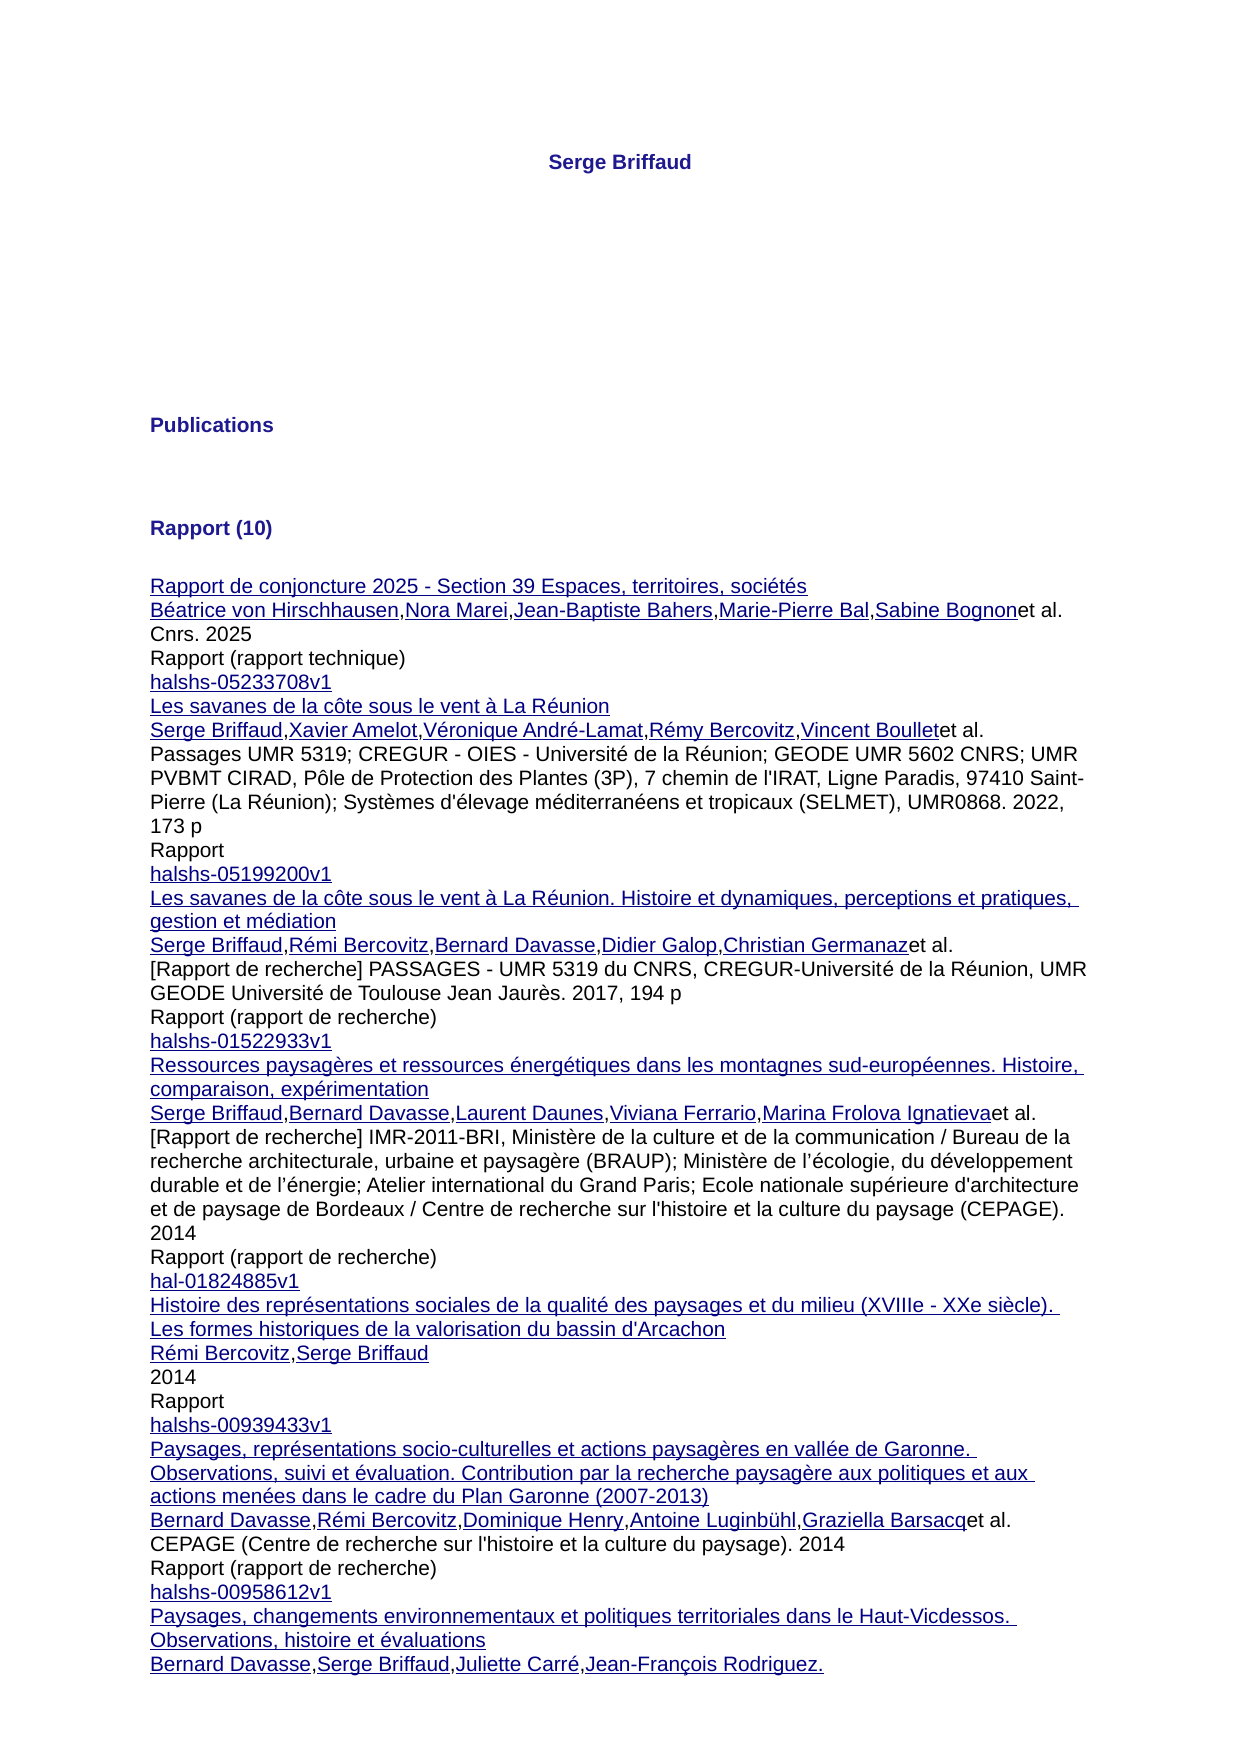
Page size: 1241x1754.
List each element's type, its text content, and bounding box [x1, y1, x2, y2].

subtitle Publications [150, 412, 1090, 436]
subtitle Rapport (10) [150, 516, 1090, 539]
table_cell Paysages, représentations socio-culturelles et actions paysagères en vallée de Garonne. Observations, suivi et évaluation. Contribution par la recherche paysagère aux politiques et aux actions menées dans le cadre du Plan Garonne (2007-2013) Bernard Davasse,Rémi Bercovitz,Dominique Henry,Antoine Luginbühl,Graziella Barsacqet al. CEPAGE (Centre de recherche sur l'histoire et la culture du paysage). 2014 Rapport (rapport de recherche) halshs-00958612v1 [150, 1436, 1090, 1604]
subtitle Serge Briffaud [150, 150, 1090, 174]
table_cell Les savanes de la côte sous le vent à La Réunion Serge Briffaud,Xavier Amelot,Véronique André-Lamat,Rémy Bercovitz,Vincent Boulletet al. Passages UMR 5319; CREGUR - OIES - Université de la Réunion; GEODE UMR 5602 CNRS; UMR PVBMT CIRAD, Pôle de Protection des Plantes (3P), 7 chemin de l'IRAT, Ligne Paradis, 97410 Saint-Pierre (La Réunion); Systèmes d'élevage méditerranéens et tropicaux (SELMET), UMR0868. 2022, 173 p Rapport halshs-05199200v1 [150, 694, 1090, 885]
table_cell Les savanes de la côte sous le vent à La Réunion. Histoire et dynamiques, perceptions et pratiques, gestion et médiation Serge Briffaud,Rémi Bercovitz,Bernard Davasse,Didier Galop,Christian Germanazet al. [Rapport de recherche] PASSAGES - UMR 5319 du CNRS, CREGUR-Université de la Réunion, UMR GEODE Université de Toulouse Jean Jaurès. 2017, 194 p Rapport (rapport de recherche) halshs-01522933v1 [150, 885, 1090, 1053]
table_cell Histoire des représentations sociales de la qualité des paysages et du milieu (XVIIIe - XXe siècle). Les formes historiques de la valorisation du bassin d'Arcachon Rémi Bercovitz,Serge Briffaud 2014 Rapport halshs-00939433v1 [150, 1293, 1090, 1436]
table_header Rapport de conjoncture 2025 - Section 39 Espaces, territoires, sociétés Béatrice von Hirschhausen,Nora Marei,Jean-Baptiste Bahers,Marie-Pierre Bal,Sabine Bognonet al. Cnrs. 2025 Rapport (rapport technique) halshs-05233708v1 [150, 574, 1090, 694]
table_cell Ressources paysagères et ressources énergétiques dans les montagnes sud-européennes. Histoire, comparaison, expérimentation Serge Briffaud,Bernard Davasse,Laurent Daunes,Viviana Ferrario,Marina Frolova Ignatievaet al. [Rapport de recherche] IMR-2011-BRI, Ministère de la culture et de la communication / Bureau de la recherche architecturale, urbaine et paysagère (BRAUP); Ministère de l’écologie, du développement durable et de l’énergie; Atelier international du Grand Paris; Ecole nationale supérieure d'architecture et de paysage de Bordeaux / Centre de recherche sur l'histoire et la culture du paysage (CEPAGE). 2014 Rapport (rapport de recherche) hal-01824885v1 [150, 1053, 1090, 1293]
table_cell Paysages, changements environnementaux et politiques territoriales dans le Haut-Vicdessos. Observations, histoire et évaluations Bernard Davasse,Serge Briffaud,Juliette Carré,Jean-François Rodriguez. [150, 1604, 1090, 1676]
